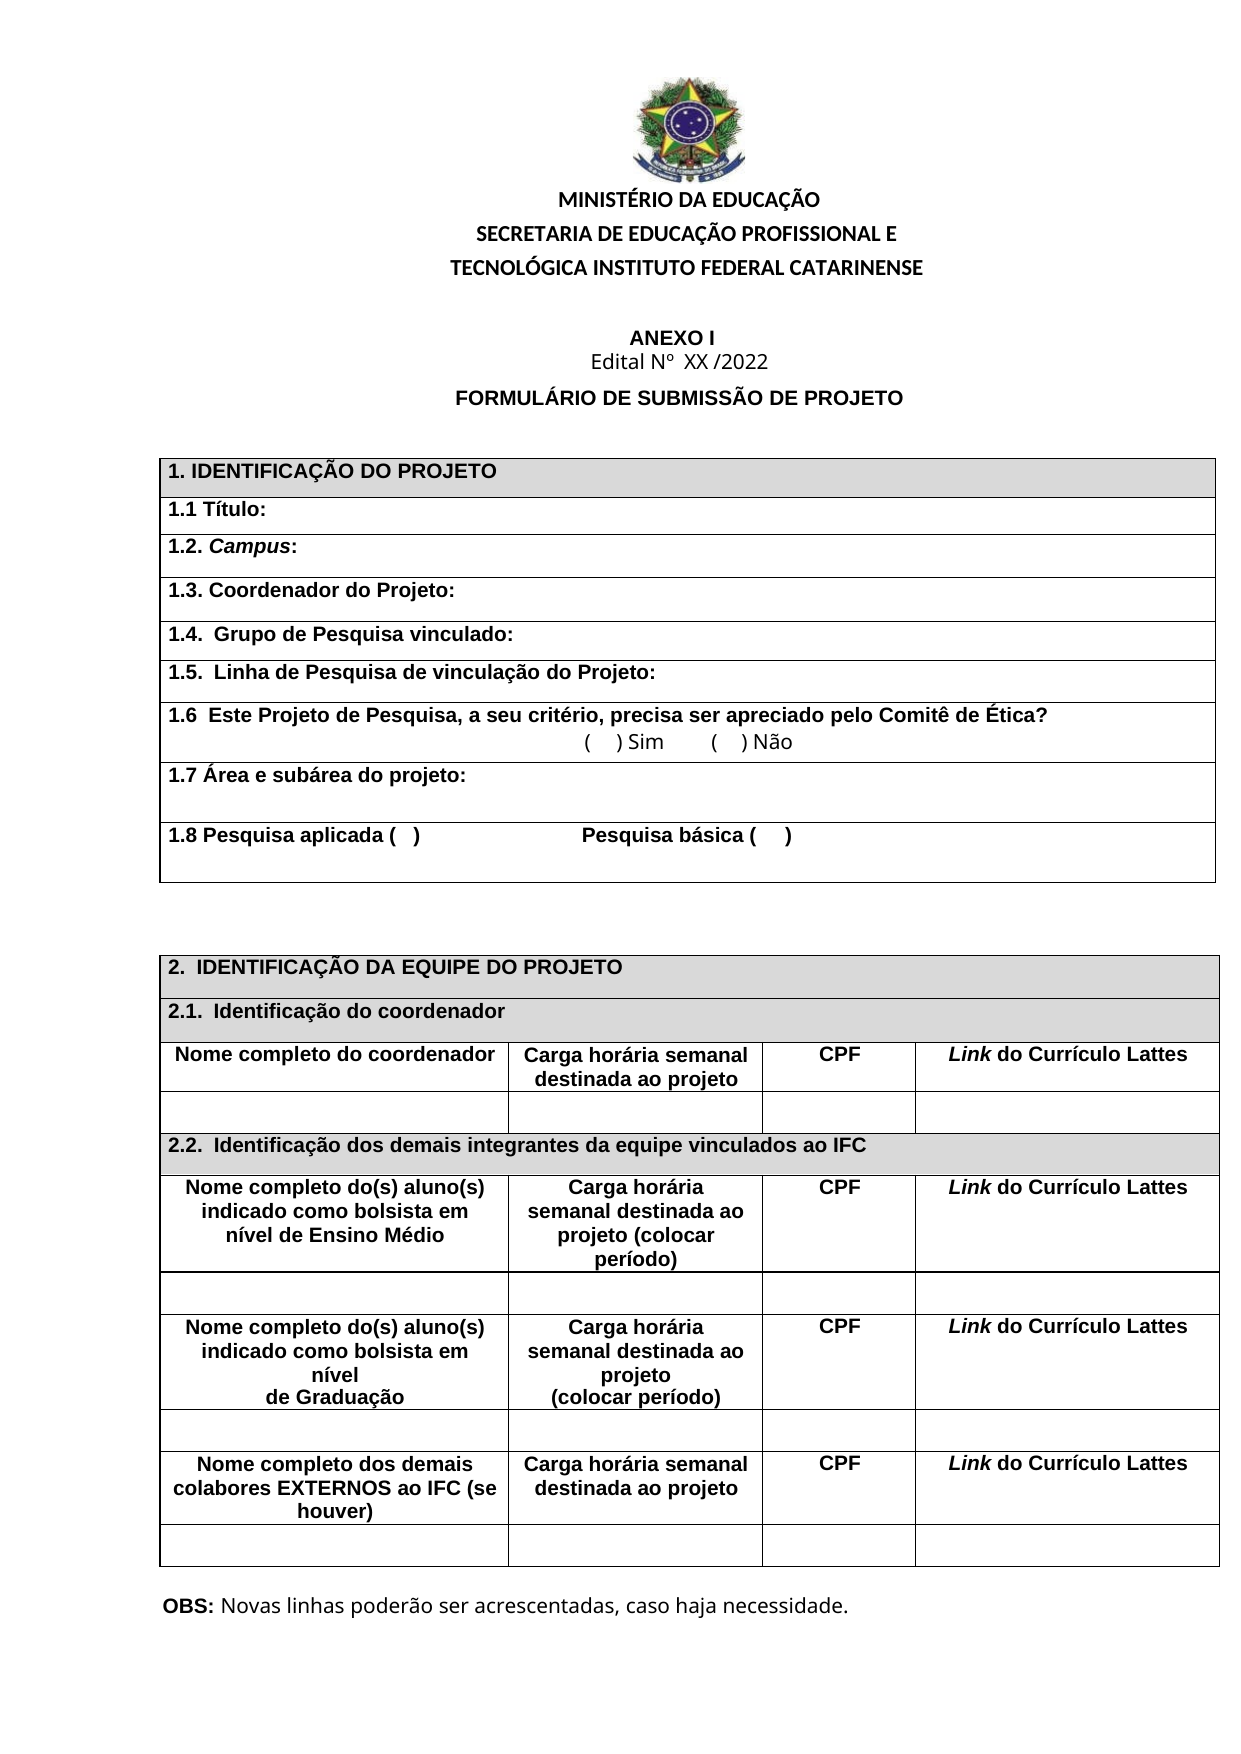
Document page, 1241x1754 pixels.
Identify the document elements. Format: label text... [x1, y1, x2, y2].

text OBS: Novas linhas poderão ser acrescentadas, caso haja necessidade. [162, 1591, 1232, 1619]
table_cell [161, 1525, 508, 1566]
table_cell [509, 1525, 762, 1566]
table_cell Nome completo do(s) aluno(s) indicado como bolsista em nível de Graduação [161, 1315, 508, 1408]
table_cell [161, 1092, 508, 1133]
table_cell Link do Currículo Lattes [916, 1315, 1219, 1408]
table_cell 1.4. Grupo de Pesquisa vinculado: [161, 622, 1215, 660]
table_cell [161, 1273, 508, 1314]
table_cell Nome completo dos demais colabores EXTERNOS ao IFC (se houver) [161, 1452, 508, 1524]
table_cell Carga horária semanal destinada ao projeto [509, 1043, 762, 1091]
table_cell 1.5. Linha de Pesquisa de vinculação do Projeto: [161, 661, 1215, 702]
table_cell Carga horária semanal destinada ao projeto (colocar período) [509, 1176, 762, 1271]
table_cell [763, 1410, 915, 1451]
table_cell 2.2. Identificação dos demais integrantes da equipe vinculados ao IFC [161, 1134, 1219, 1174]
table_cell 1.2. Campus: [161, 535, 1215, 577]
table_cell Link do Currículo Lattes [916, 1452, 1219, 1524]
table_cell [509, 1410, 762, 1451]
table_cell 1.3. Coordenador do Projeto: [161, 578, 1215, 621]
table_cell CPF [763, 1452, 915, 1524]
table_cell [509, 1092, 762, 1133]
table_cell CPF [763, 1315, 915, 1408]
table_cell [509, 1273, 762, 1314]
table_header 2. IDENTIFICAÇÃO DA EQUIPE DO PROJETO [161, 956, 1219, 998]
table_cell Carga horária semanal destinada ao projeto [509, 1452, 762, 1524]
table_cell [763, 1273, 915, 1314]
table_cell Nome completo do(s) aluno(s) indicado como bolsista em nível de Ensino Médio [161, 1176, 508, 1271]
table_cell CPF [763, 1176, 915, 1271]
table_cell [763, 1092, 915, 1133]
table_cell Nome completo do coordenador [161, 1043, 508, 1091]
text Edital Nº XX /2022 [454, 350, 905, 374]
table_cell 1.6 Este Projeto de Pesquisa, a seu critério, precisa ser apreciado pelo Comitê de Ética? ( ) Sim ( ) Não [161, 703, 1215, 762]
subtitle ANEXO I [146, 326, 905, 350]
table_cell [916, 1525, 1219, 1566]
table_cell 1.1 Título: [161, 498, 1215, 533]
table_cell Link do Currículo Lattes [916, 1176, 1219, 1271]
table_cell [161, 1410, 508, 1451]
table_cell Carga horária semanal destinada ao projeto (colocar período) [509, 1315, 762, 1408]
table_cell [916, 1273, 1219, 1314]
table_cell 1.7 Área e subárea do projeto: [161, 763, 1215, 822]
table_cell CPF [763, 1043, 915, 1091]
table_cell 2.1. Identificação do coordenador [161, 999, 1219, 1042]
table_header 1. IDENTIFICAÇÃO DO PROJETO [161, 459, 1215, 497]
table_cell Link do Currículo Lattes [916, 1043, 1219, 1091]
table_cell 1.8 Pesquisa aplicada ( ) Pesquisa básica ( ) [161, 823, 1215, 882]
picture [632, 77, 746, 184]
table_cell [916, 1410, 1219, 1451]
subtitle FORMULÁRIO DE SUBMISSÃO DE PROJETO [454, 386, 905, 410]
table_cell [916, 1092, 1219, 1133]
table_cell [763, 1525, 915, 1566]
